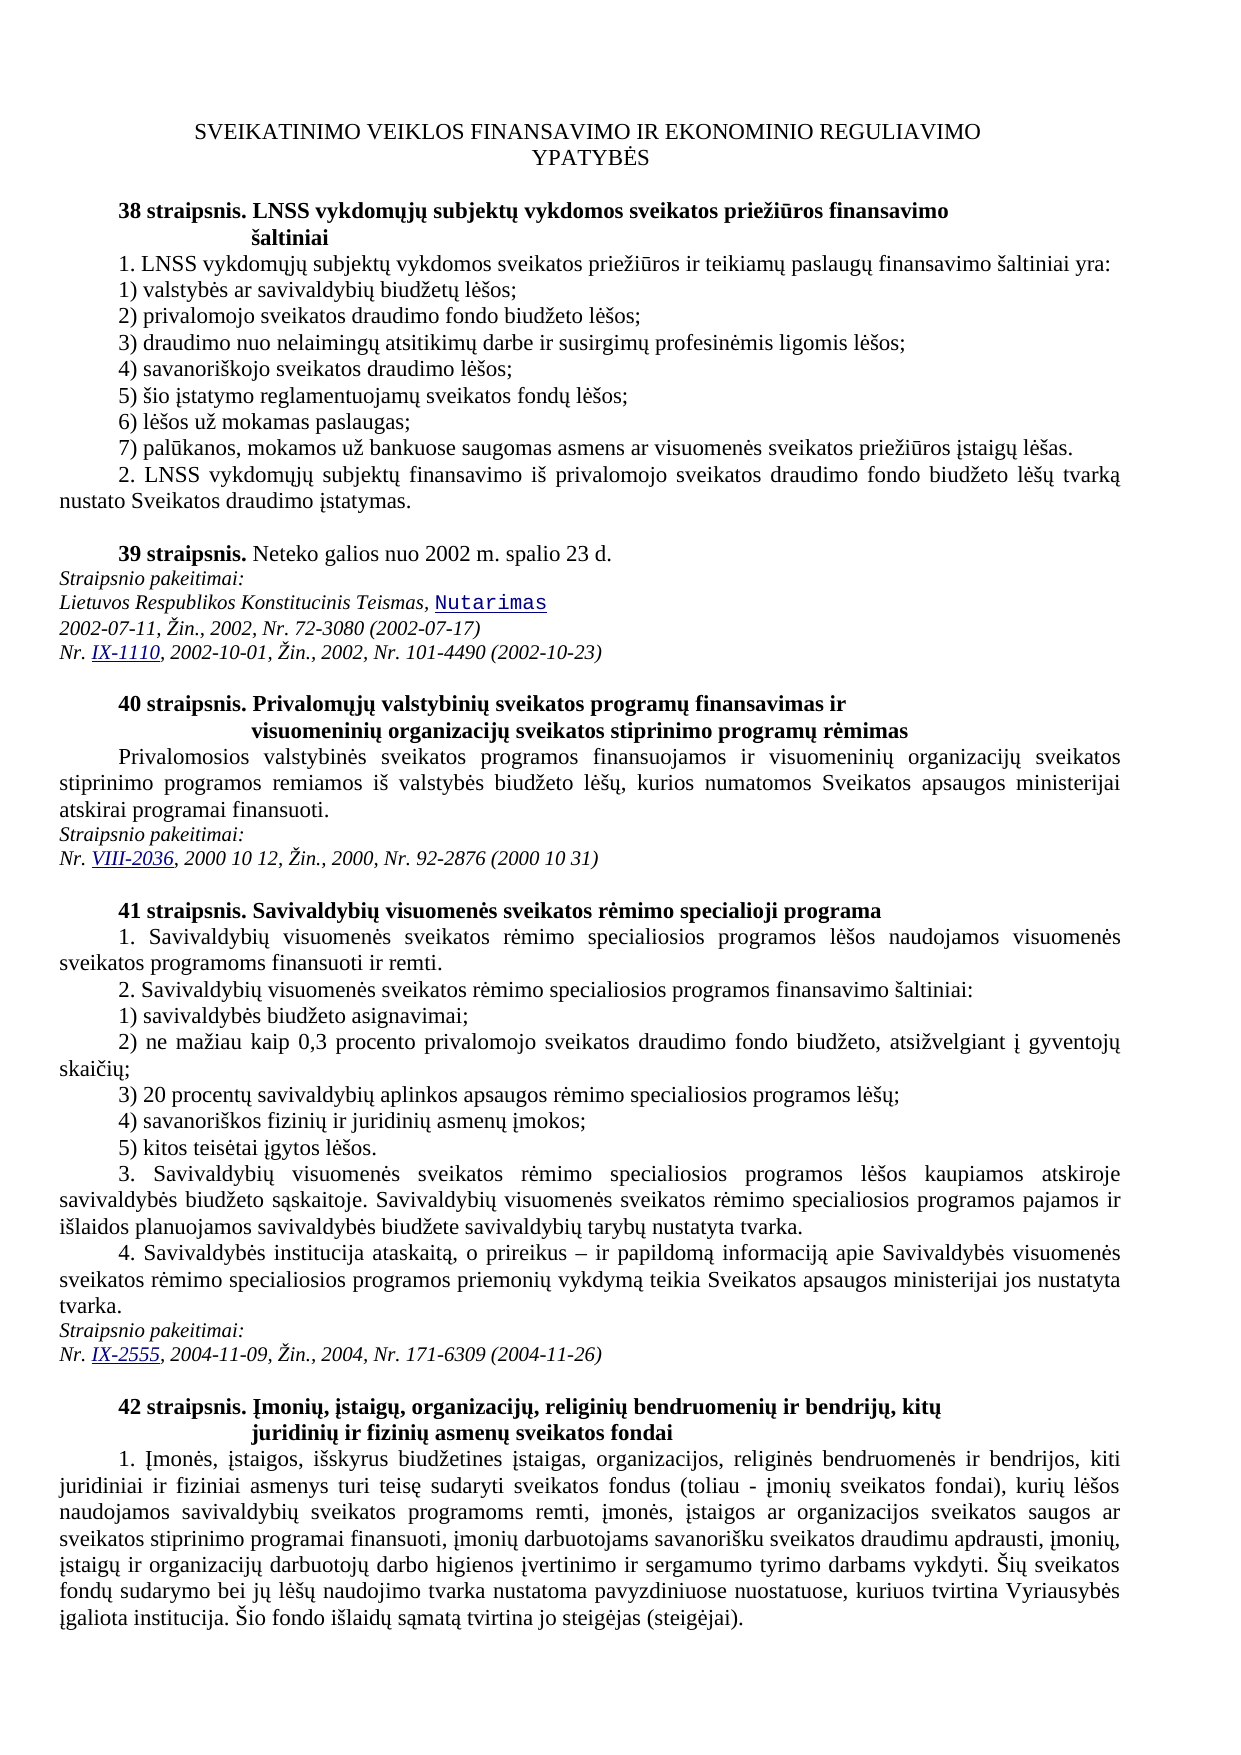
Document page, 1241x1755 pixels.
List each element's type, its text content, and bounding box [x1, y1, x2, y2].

text Straipsnio pakeitimai: [59, 1318, 1122, 1342]
text 2) privalomojo sveikatos draudimo fondo biudžeto lėšos; [59, 303, 1122, 329]
text Privalomosios valstybinės sveikatos programos finansuojamos ir visuomeninių organizacijų sveikatos stiprinimo programos remiamos iš valstybės biudžeto lėšų, kurios numatomos Sveikatos apsaugos ministerijai atskirai programai finansuoti. [59, 743, 1122, 822]
text 3) draudimo nuo nelaimingų atsitikimų darbe ir susirgimų profesinėmis ligomis lėšos; [59, 329, 1122, 355]
text 42 straipsnis. Įmonių, įstaigų, organizacijų, religinių bendruomenių ir bendrijų, kitų [118, 1393, 1122, 1419]
text 1) savivaldybės biudžeto asignavimai; [59, 1002, 1122, 1028]
text YPATYBĖS [59, 144, 1122, 171]
text 4. Savivaldybės institucija ataskaitą, o prireikus – ir papildomą informaciją apie Savivaldybės visuomenės sveikatos rėmimo specialiosios programos priemonių vykdymą teikia Sveikatos apsaugos ministerijai jos nustatyta tvarka. [59, 1239, 1122, 1318]
text SVEIKATINIMO VEIKLOS FINANSAVIMO IR EKONOMINIO REGULIAVIMO [59, 118, 1122, 144]
text Nr. IX-2555, 2004-11-09, Žin., 2004, Nr. 171-6309 (2004-11-26) [59, 1342, 1122, 1366]
text 2. Savivaldybių visuomenės sveikatos rėmimo specialiosios programos finansavimo šaltiniai: [59, 976, 1122, 1002]
text 1. Įmonės, įstaigos, išskyrus biudžetines įstaigas, organizacijos, religinės bendruomenės ir bendrijos, kiti juridiniai ir fiziniai asmenys turi teisę sudaryti sveikatos fondus (toliau - įmonių sveikatos fondai), kurių lėšos naudojamos savivaldybių sveikatos programoms remti, įmonės, įstaigos ar organizacijos sveikatos saugos ar sveikatos stiprinimo programai finansuoti, įmonių darbuotojams savanorišku sveikatos draudimu apdrausti, įmonių, įstaigų ir organizacijų darbuotojų darbo higienos įvertinimo ir sergamumo tyrimo darbams vykdyti. Šių sveikatos fondų sudarymo bei jų lėšų naudojimo tvarka nustatoma pavyzdiniuose nuostatuose, kuriuos tvirtina Vyriausybės įgaliota institucija. Šio fondo išlaidų sąmatą tvirtina jo steigėjas (steigėjai). [59, 1446, 1122, 1630]
text 4) savanoriškojo sveikatos draudimo lėšos; [59, 355, 1122, 382]
text 4) savanoriškos fizinių ir juridinių asmenų įmokos; [59, 1107, 1122, 1134]
text 3. Savivaldybių visuomenės sveikatos rėmimo specialiosios programos lėšos kaupiamos atskiroje savivaldybės biudžeto sąskaitoje. Savivaldybių visuomenės sveikatos rėmimo specialiosios programos pajamos ir išlaidos planuojamos savivaldybės biudžete savivaldybių tarybų nustatyta tvarka. [59, 1160, 1122, 1239]
text Lietuvos Respublikos Konstitucinis Teismas, Nutarimas [59, 590, 1122, 616]
text 2. LNSS vykdomųjų subjektų finansavimo iš privalomojo sveikatos draudimo fondo biudžeto lėšų tvarką nustato Sveikatos draudimo įstatymas. [59, 461, 1122, 513]
text 1. Savivaldybių visuomenės sveikatos rėmimo specialiosios programos lėšos naudojamos visuomenės sveikatos programoms finansuoti ir remti. [59, 923, 1122, 976]
text visuomeninių organizacijų sveikatos stiprinimo programų rėmimas [251, 717, 1122, 743]
text 39 straipsnis. Neteko galios nuo 2002 m. spalio 23 d. [59, 540, 1122, 566]
text Nr. VIII-2036, 2000 10 12, Žin., 2000, Nr. 92-2876 (2000 10 31) [59, 846, 1122, 870]
text 7) palūkanos, mokamos už bankuose saugomas asmens ar visuomenės sveikatos priežiūros įstaigų lėšas. [59, 434, 1122, 461]
text šaltiniai [251, 223, 1122, 250]
text 1. LNSS vykdomųjų subjektų vykdomos sveikatos priežiūros ir teikiamų paslaugų finansavimo šaltiniai yra: [59, 250, 1122, 276]
text 38 straipsnis. LNSS vykdomųjų subjektų vykdomos sveikatos priežiūros finansavimo [118, 197, 1122, 223]
text juridinių ir fizinių asmenų sveikatos fondai [251, 1419, 1122, 1446]
text Straipsnio pakeitimai: [59, 822, 1122, 846]
text Nr. IX-1110, 2002-10-01, Žin., 2002, Nr. 101-4490 (2002-10-23) [59, 640, 1122, 664]
text 1) valstybės ar savivaldybių biudžetų lėšos; [59, 276, 1122, 303]
text 2) ne mažiau kaip 0,3 procento privalomojo sveikatos draudimo fondo biudžeto, atsižvelgiant į gyventojų skaičių; [59, 1028, 1122, 1081]
text Straipsnio pakeitimai: [59, 566, 1122, 590]
text 5) šio įstatymo reglamentuojamų sveikatos fondų lėšos; [59, 382, 1122, 408]
text 6) lėšos už mokamas paslaugas; [59, 408, 1122, 434]
text 40 straipsnis. Privalomųjų valstybinių sveikatos programų finansavimas ir [59, 690, 1122, 717]
text 41 straipsnis. Savivaldybių visuomenės sveikatos rėmimo specialioji programa [59, 897, 1122, 923]
text 2002-07-11, Žin., 2002, Nr. 72-3080 (2002-07-17) [59, 616, 1122, 640]
text 5) kitos teisėtai įgytos lėšos. [59, 1134, 1122, 1160]
text 3) 20 procentų savivaldybių aplinkos apsaugos rėmimo specialiosios programos lėšų; [59, 1081, 1122, 1107]
